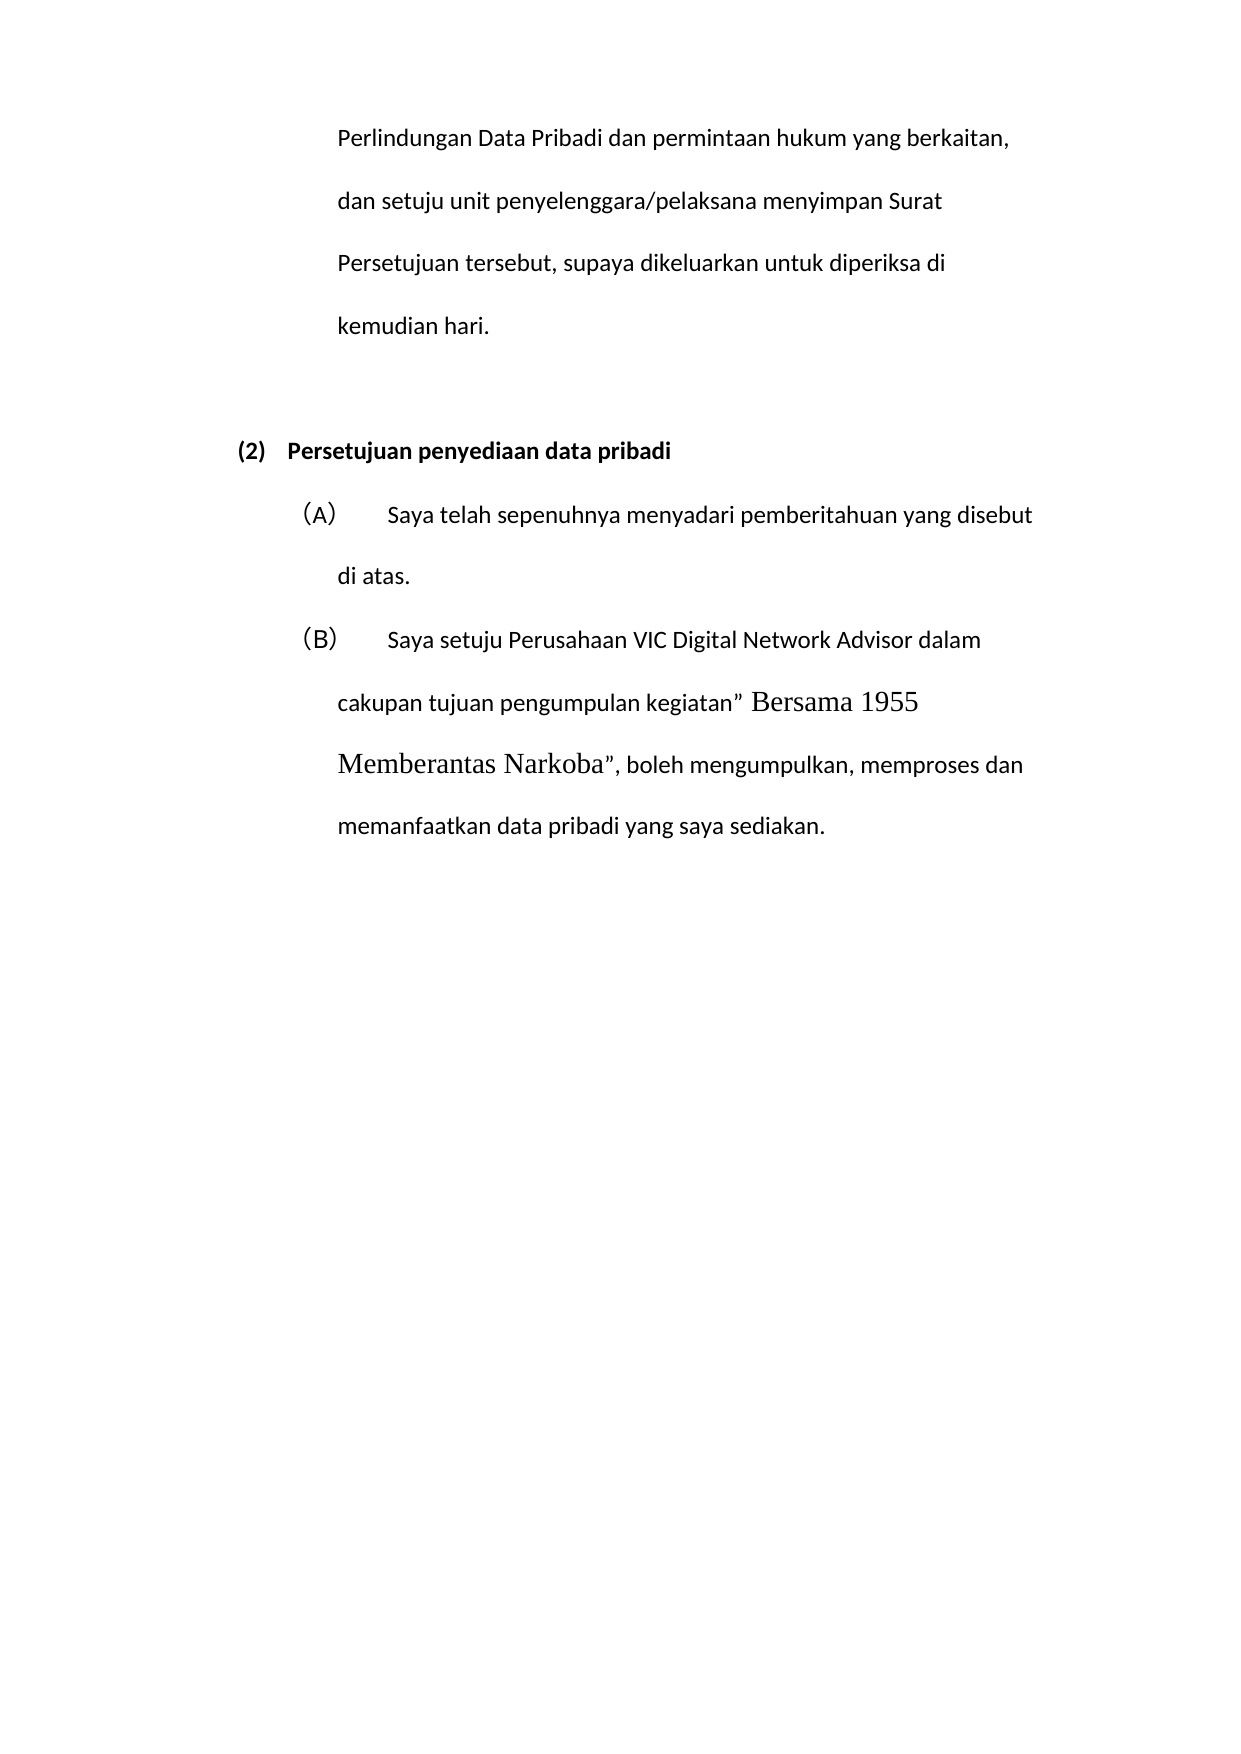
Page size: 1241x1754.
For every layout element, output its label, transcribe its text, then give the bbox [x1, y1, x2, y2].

list Perlindungan Data Pribadi dan permintaan hukum yang berkaitan, dan setuju unit penyelenggara/pelaksana menyimpan Surat Persetujuan tersebut, supaya dikeluarkan untuk diperiksa di kemudian hari. [287, 96, 1053, 346]
list Saya setuju Perusahaan VIC Digital Network Advisor dalam cakupan tujuan pengumpulan kegiatan” Bersama 1955 Memberantas Narkoba”, boleh mengumpulkan, memproses dan memanfaatkan data pribadi yang saya sediakan. [287, 596, 1053, 846]
list Persetujuan penyediaan data pribadi [237, 409, 1053, 471]
list Saya telah sepenuhnya menyadari pemberitahuan yang disebut di atas. [287, 471, 1053, 596]
